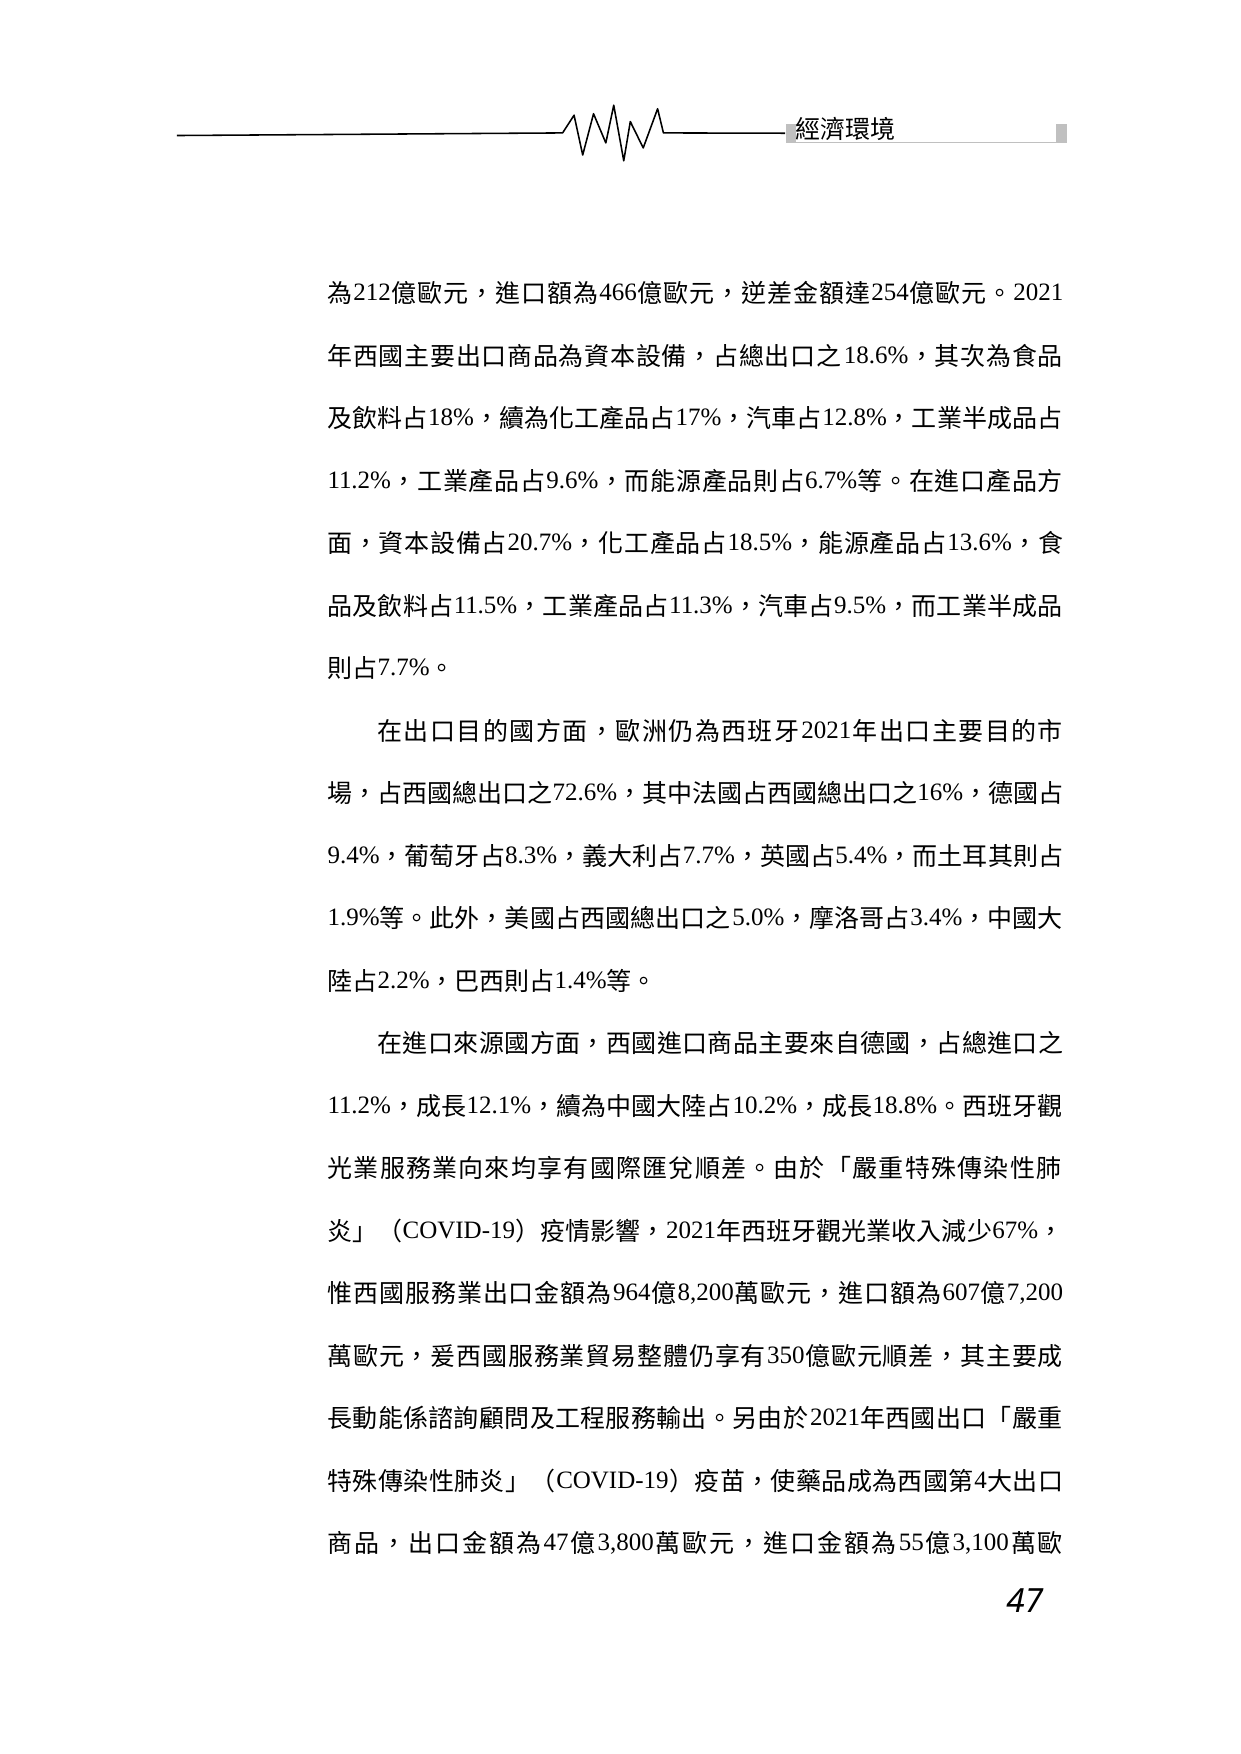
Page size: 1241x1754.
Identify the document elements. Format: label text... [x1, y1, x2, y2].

text 在出口目的國方面，歐洲仍為西班牙2021年出口主要目的市場，占西國總出口之72.6%，其中法國占西國總出口之16%，德國占9.4%，葡萄牙占8.3%，義大利占7.7%，英國占5.4%，而土耳其則占1.9%等。此外，美國占西國總出口之5.0%，摩洛哥占3.4%，中國大陸占2.2%，巴西則占1.4%等。 [327, 688, 1063, 1000]
text 在進口來源國方面，西國進口商品主要來自德國，占總進口之11.2%，成長12.1%，續為中國大陸占10.2%，成長18.8%。西班牙觀光業服務業向來均享有國際匯兌順差。由於「嚴重特殊傳染性肺炎」（COVID-19）疫情影響，2021年西班牙觀光業收入減少67%，惟西國服務業出口金額為964億8,200萬歐元，進口額為607億7,200萬歐元，爰西國服務業貿易整體仍享有350億歐元順差，其主要成長動能係諮詢顧問及工程服務輸出。另由於2021年西國出口「嚴重特殊傳染性肺炎」（COVID-19）疫苗，使藥品成為西國第4大出口商品，出口金額為47億3,800萬歐元，進口金額為55億3,100萬歐 [327, 1000, 1063, 1563]
text 為212億歐元，進口額為466億歐元，逆差金額達254億歐元。2021年西國主要出口商品為資本設備，占總出口之18.6%，其次為食品及飲料占18%，續為化工產品占17%，汽車占12.8%，工業半成品占11.2%，工業產品占9.6%，而能源產品則占6.7%等。在進口產品方面，資本設備占20.7%，化工產品占18.5%，能源產品占13.6%，食品及飲料占11.5%，工業產品占11.3%，汽車占9.5%，而工業半成品則占7.7%。 [327, 250, 1063, 688]
